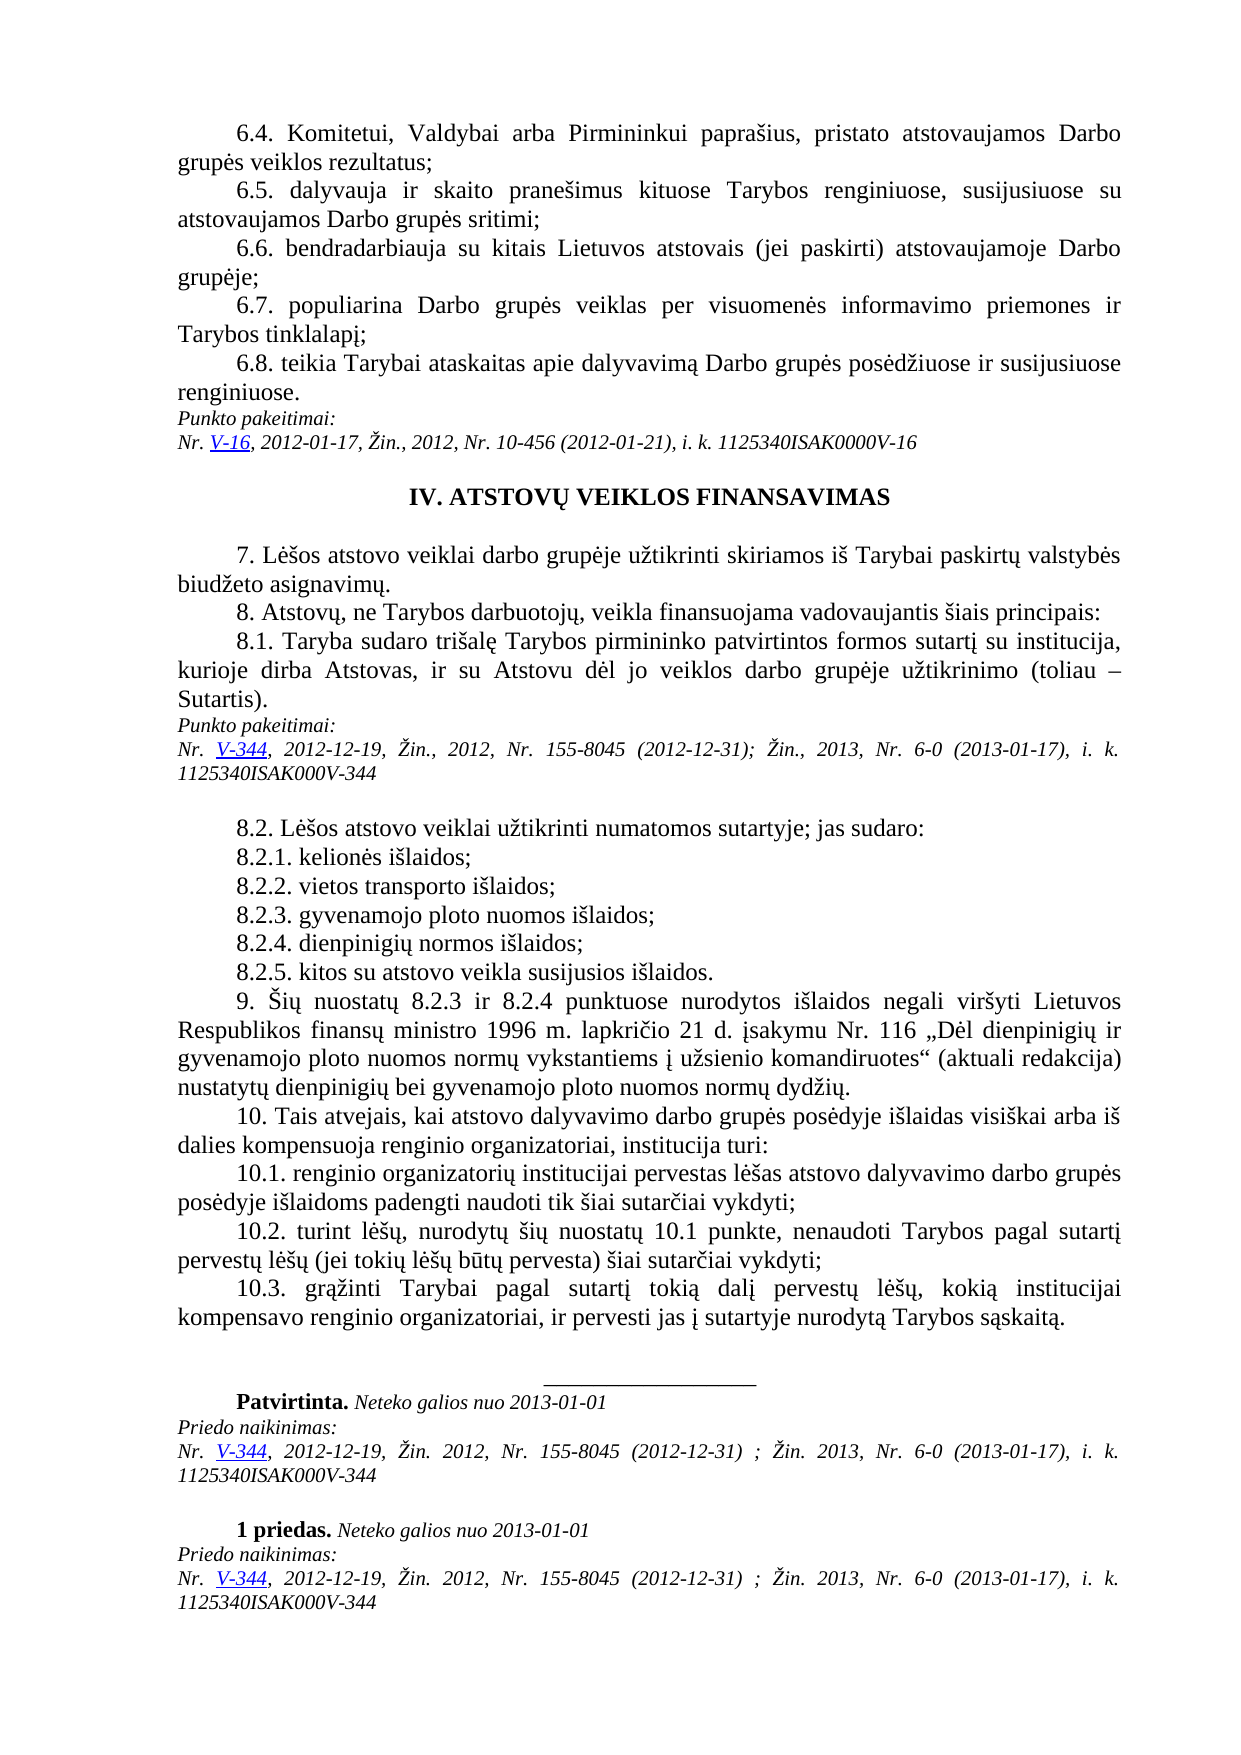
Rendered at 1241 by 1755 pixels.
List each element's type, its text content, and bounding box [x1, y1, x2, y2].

text 8.2.5. kitos su atstovo veikla susijusios išlaidos. [177, 957, 1122, 986]
text Nr. V-16, 2012-01-17, Žin., 2012, Nr. 10-456 (2012-01-21), i. k. 1125340ISAK0000V-16 [177, 430, 1122, 454]
text Priedo naikinimas: [177, 1415, 1122, 1439]
text 10. Tais atvejais, kai atstovo dalyvavimo darbo grupės posėdyje išlaidas visiškai arba iš dalies kompensuoja renginio organizatoriai, institucija turi: [177, 1101, 1122, 1158]
text 8.2.4. dienpinigių normos išlaidos; [177, 928, 1122, 957]
text 10.3. grąžinti Tarybai pagal sutartį tokią dalį pervestų lėšų, kokią institucijai kompensavo renginio organizatoriai, ir pervesti jas į sutartyje nurodytą Tarybos sąskaitą. [177, 1273, 1122, 1331]
text 6.7. populiarina Darbo grupės veiklas per visuomenės informavimo priemones ir Tarybos tinklalapį; [177, 291, 1122, 348]
text 6.4. Komitetui, Valdybai arba Pirmininkui paprašius, pristato atstovaujamos Darbo grupės veiklos rezultatus; [177, 118, 1122, 176]
text Punkto pakeitimai: [177, 712, 1122, 737]
text Punkto pakeitimai: [177, 406, 1122, 430]
text Priedo naikinimas: [177, 1542, 1122, 1566]
text 8.2.2. vietos transporto išlaidos; [177, 871, 1122, 900]
text 10.1. renginio organizatorių institucijai pervestas lėšas atstovo dalyvavimo darbo grupės posėdyje išlaidoms padengti naudoti tik šiai sutarčiai vykdyti; [177, 1158, 1122, 1216]
text 9. Šių nuostatų 8.2.3 ir 8.2.4 punktuose nurodytos išlaidos negali viršyti Lietuvos Respublikos finansų ministro 1996 m. lapkričio 21 d. įsakymu Nr. 116 „Dėl dienpinigių ir gyvenamojo ploto nuomos normų vykstantiems į užsienio komandiruotes“ (aktuali redakcija) nustatytų dienpinigių bei gyvenamojo ploto nuomos normų dydžių. [177, 986, 1122, 1101]
text _________________ [177, 1360, 1122, 1388]
text 8.2.3. gyvenamojo ploto nuomos išlaidos; [177, 900, 1122, 928]
text Nr. V-344, 2012-12-19, Žin. 2012, Nr. 155-8045 (2012-12-31) ; Žin. 2013, Nr. 6-0 (2013-01-17), i. k. 1125340ISAK000V-344 [177, 1566, 1122, 1614]
text 8.2. Lėšos atstovo veiklai užtikrinti numatomos sutartyje; jas sudaro: [177, 813, 1122, 842]
text 8.2.1. kelionės išlaidos; [177, 842, 1122, 871]
text Nr. V-344, 2012-12-19, Žin., 2012, Nr. 155-8045 (2012-12-31); Žin., 2013, Nr. 6-0 (2013-01-17), i. k. 1125340ISAK000V-344 [177, 737, 1122, 785]
text 1 priedas. Neteko galios nuo 2013-01-01 [177, 1516, 1122, 1542]
text 8. Atstovų, ne Tarybos darbuotojų, veikla finansuojama vadovaujantis šiais principais: [177, 597, 1122, 626]
text 10.2. turint lėšų, nurodytų šių nuostatų 10.1 punkte, nenaudoti Tarybos pagal sutartį pervestų lėšų (jei tokių lėšų būtų pervesta) šiai sutarčiai vykdyti; [177, 1216, 1122, 1273]
text 7. Lėšos atstovo veiklai darbo grupėje užtikrinti skiriamos iš Tarybai paskirtų valstybės biudžeto asignavimų. [177, 540, 1122, 597]
text Patvirtinta. Neteko galios nuo 2013-01-01 [177, 1388, 1122, 1415]
text 8.1. Taryba sudaro trišalę Tarybos pirmininko patvirtintos formos sutartį su institucija, kurioje dirba Atstovas, ir su Atstovu dėl jo veiklos darbo grupėje užtikrinimo (toliau – Sutartis). [177, 626, 1122, 712]
text IV. ATSTOVŲ VEIKLOS FINANSAVIMAS [177, 482, 1122, 511]
text 6.8. teikia Tarybai ataskaitas apie dalyvavimą Darbo grupės posėdžiuose ir susijusiuose renginiuose. [177, 348, 1122, 406]
text 6.5. dalyvauja ir skaito pranešimus kituose Tarybos renginiuose, susijusiuose su atstovaujamos Darbo grupės sritimi; [177, 176, 1122, 233]
text 6.6. bendradarbiauja su kitais Lietuvos atstovais (jei paskirti) atstovaujamoje Darbo grupėje; [177, 233, 1122, 291]
text Nr. V-344, 2012-12-19, Žin. 2012, Nr. 155-8045 (2012-12-31) ; Žin. 2013, Nr. 6-0 (2013-01-17), i. k. 1125340ISAK000V-344 [177, 1439, 1122, 1487]
